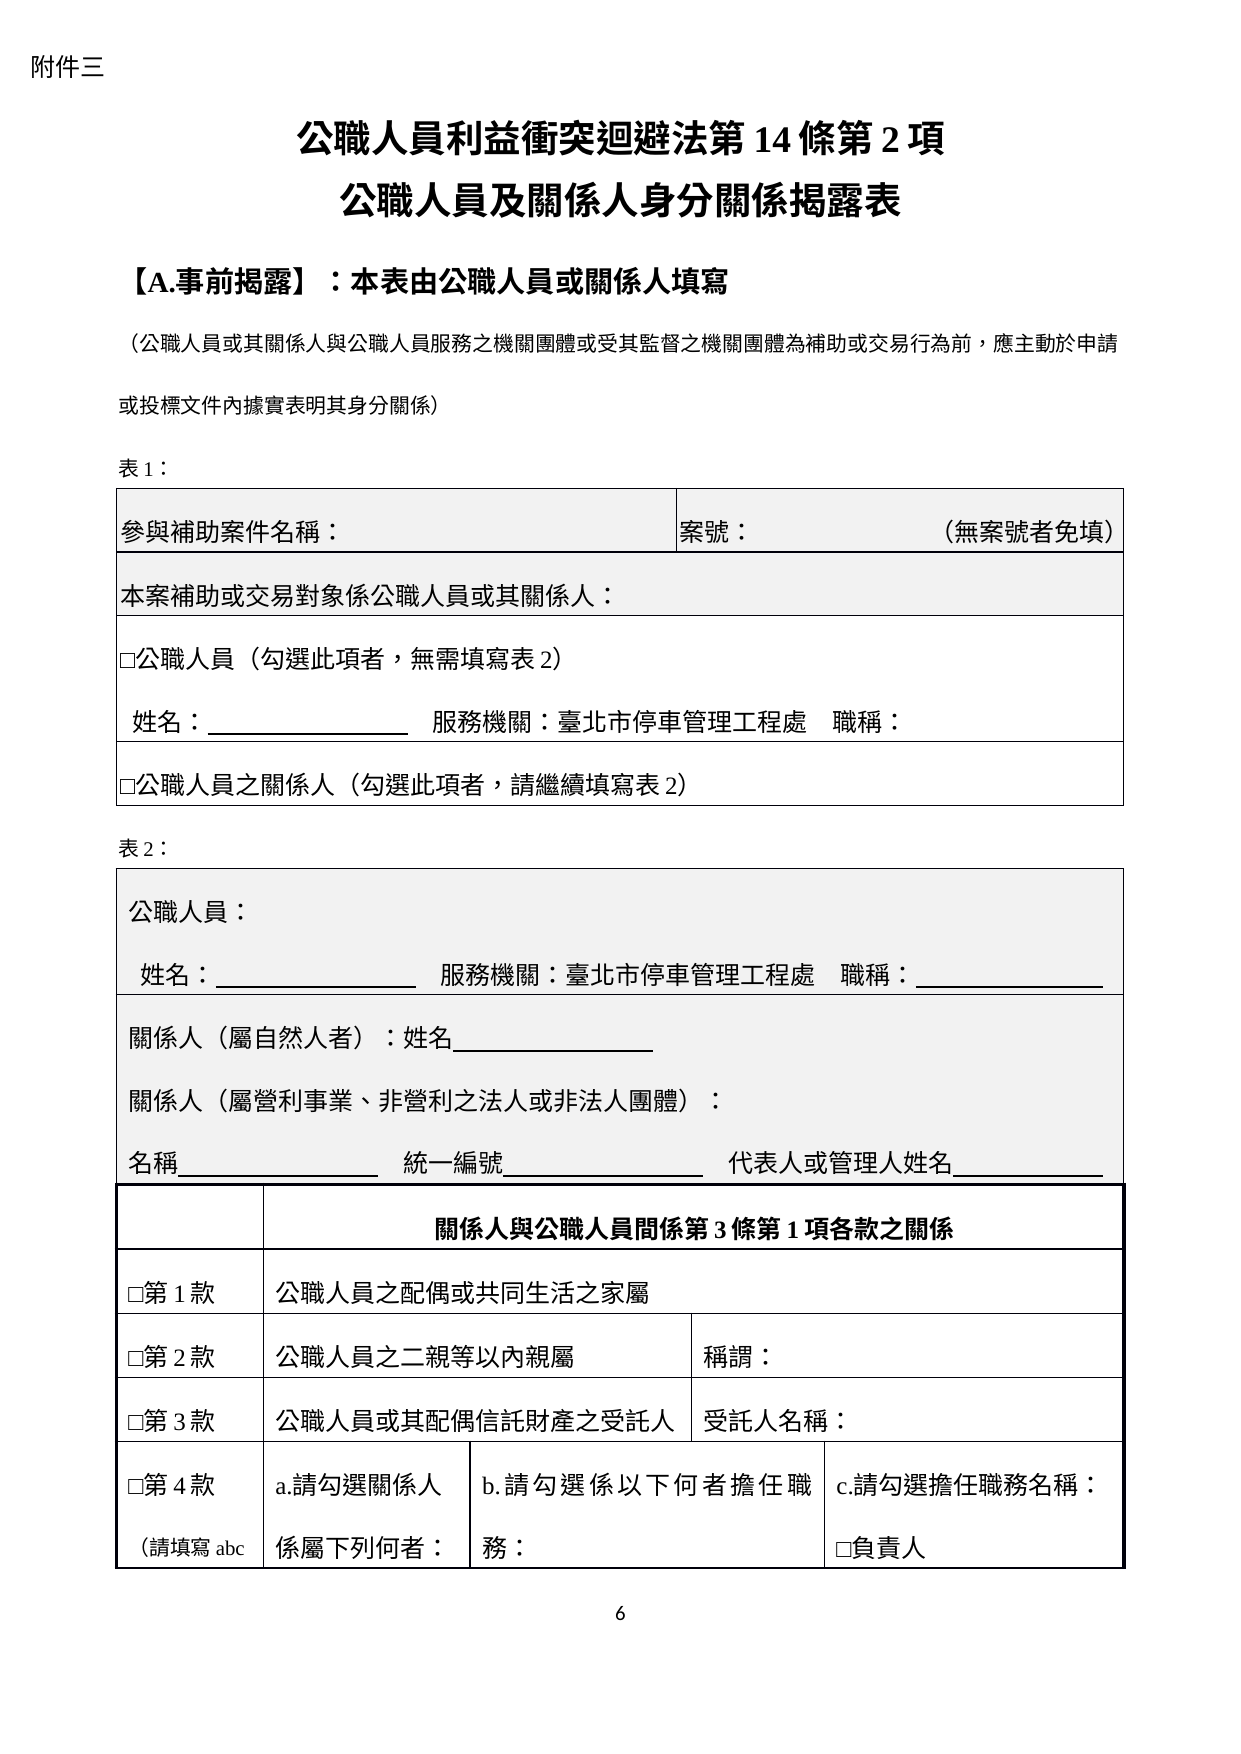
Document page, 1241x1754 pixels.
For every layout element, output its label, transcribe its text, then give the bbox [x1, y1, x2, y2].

text 【A.事前揭露】：本表由公職人員或關係人填寫 [118, 238, 1122, 300]
table_cell [118, 1186, 263, 1248]
table_cell 關係人與公職人員間係第3條第1項各款之關係 [264, 1186, 1122, 1248]
text 或投標文件內據實表明其身分關係） [118, 363, 1122, 425]
table_cell □公職人員（勾選此項者，無需填寫表2） 姓名： 服務機關：臺北市停車管理工程處 職稱： [117, 616, 1123, 741]
text 表2： [118, 806, 1122, 868]
table_cell □公職人員之關係人（勾選此項者，請繼續填寫表2） [117, 742, 1123, 804]
table_cell 稱謂： [692, 1314, 1122, 1376]
table_cell c.請勾選擔任職務名稱： □負責人 [825, 1442, 1122, 1567]
table_cell a.請勾選關係人係屬下列何者： [264, 1442, 469, 1567]
table_cell 關係人（屬自然人者）：姓名 關係人（屬營利事業、非營利之法人或非法人團體）： 名稱 統一編號 代表人或管理人姓名 [117, 995, 1123, 1183]
table_cell □第3款 [118, 1378, 263, 1441]
table_cell 受託人名稱： [692, 1378, 1122, 1441]
table_cell 公職人員之配偶或共同生活之家屬 [264, 1250, 1122, 1312]
table_header 案號： （無案號者免填） [677, 489, 1123, 551]
text 公職人員及關係人身分關係揭露表 [118, 157, 1122, 219]
table_cell 公職人員之二親等以內親屬 [264, 1314, 691, 1376]
table_header 公職人員： 姓名： 服務機關：臺北市停車管理工程處 職稱： [117, 869, 1123, 994]
text （公職人員或其關係人與公職人員服務之機關團體或受其監督之機關團體為補助或交易行為前，應主動於申請 [118, 300, 1122, 363]
table_cell 公職人員或其配偶信託財產之受託人 [264, 1378, 691, 1441]
table_cell □第2款 [118, 1314, 263, 1376]
text 公職人員利益衝突迴避法第14條第2項 [118, 94, 1122, 157]
table_cell □第4款 （請填寫abc [118, 1442, 263, 1567]
table_cell □第1款 [118, 1250, 263, 1312]
table_cell b.請勾選係以下何者擔任職務： [471, 1442, 824, 1567]
table_cell 本案補助或交易對象係公職人員或其關係人： [117, 553, 1123, 615]
table_header 參與補助案件名稱： [117, 489, 676, 551]
text 表1： [118, 425, 1122, 488]
